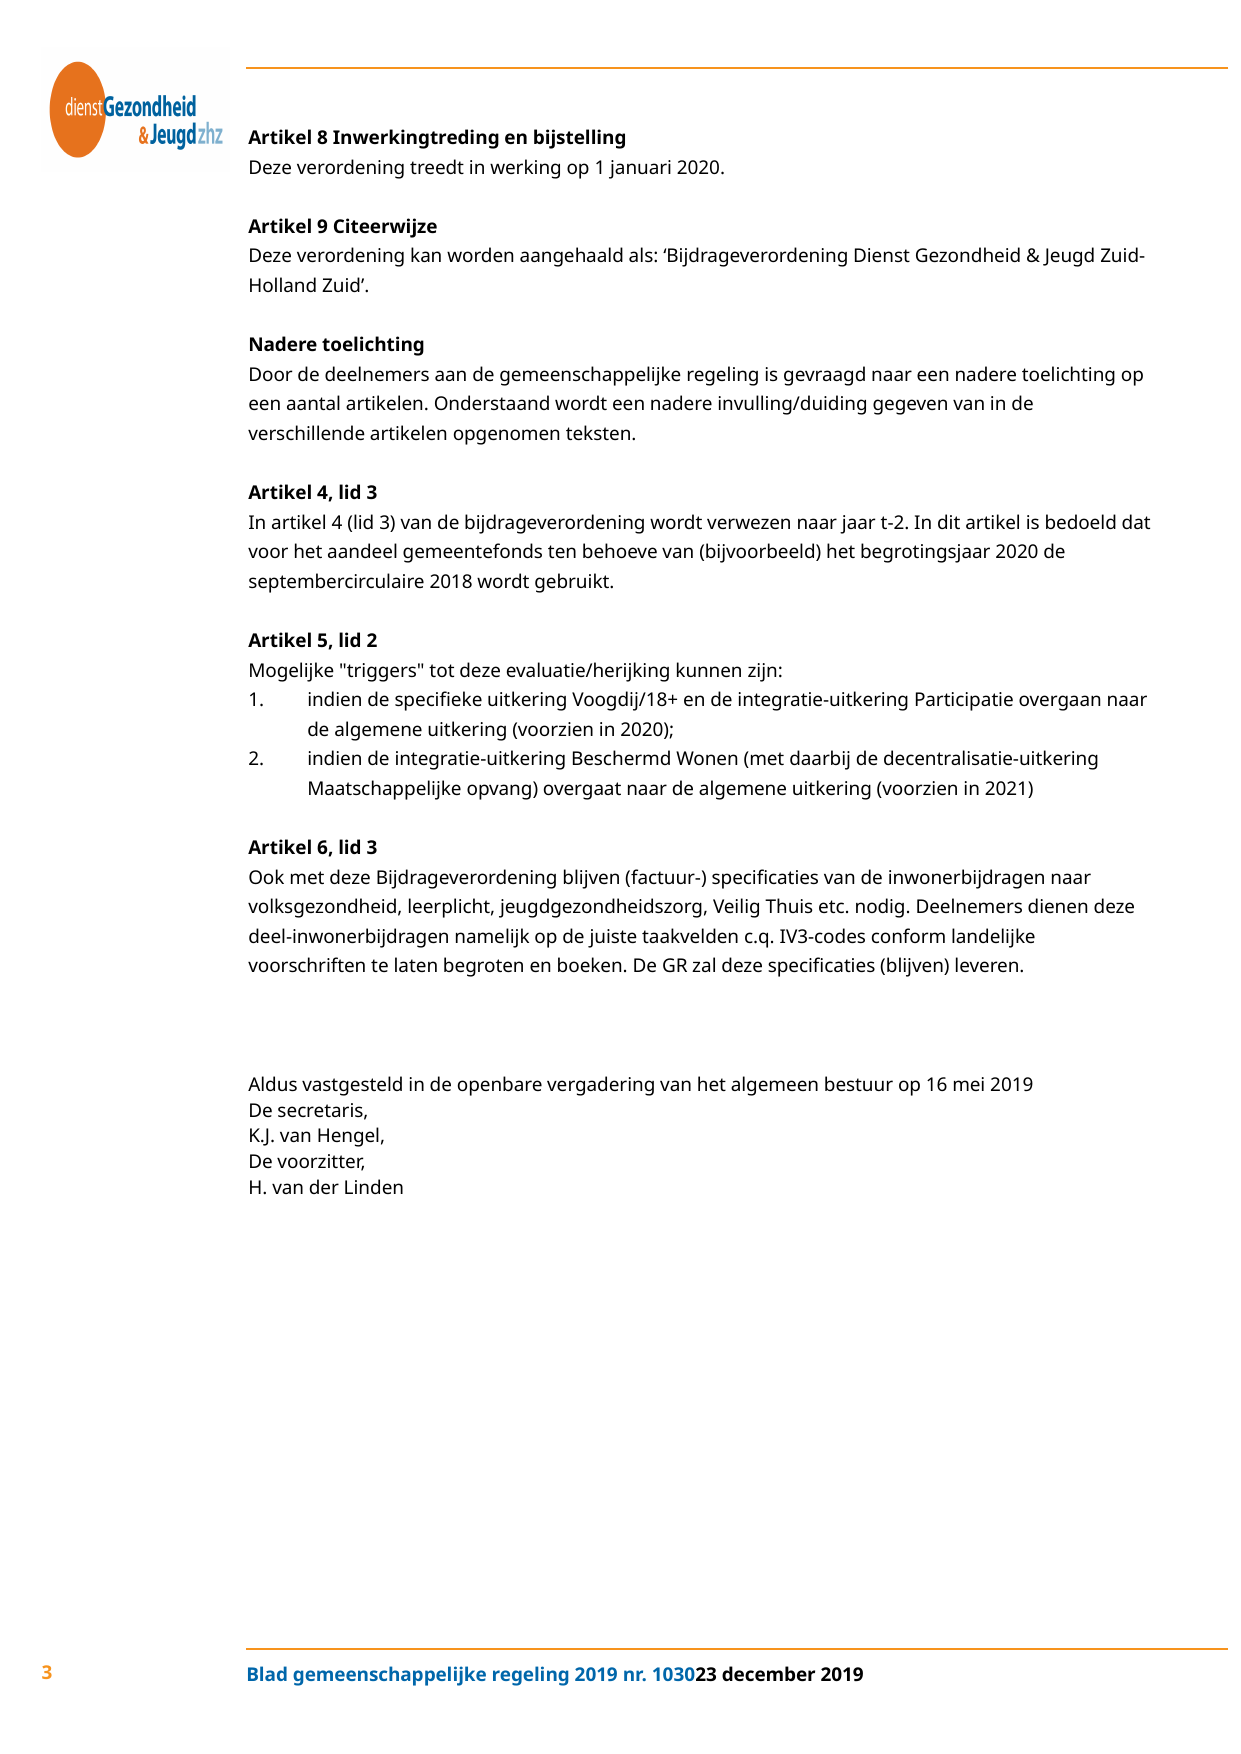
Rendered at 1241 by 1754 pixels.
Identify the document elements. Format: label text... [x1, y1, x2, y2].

text K.J. van Hengel, [248, 1122, 1152, 1148]
text Mogelijke "triggers" tot deze evaluatie/herijking kunnen zijn: [248, 657, 1152, 683]
list indien de specifieke uit­kering Voogdij/18+ en de integratie-uitkering Participatie overgaan naar de algemene uit­kering (voorzien in 2020); [248, 686, 1152, 742]
text Deze verordening treedt in werking op 1 januari 2020. [248, 154, 1152, 180]
text Artikel 4, lid 3 [248, 479, 1152, 505]
text De voorzitter, [248, 1148, 1152, 1174]
text Artikel 9 Citeerwijze [248, 213, 1152, 239]
text H. van der Linden [248, 1174, 1152, 1200]
picture [41, 47, 231, 172]
text Aldus vastgesteld in de openbare vergadering van het algemeen bestuur op 16 mei 2019 [248, 1071, 1152, 1097]
text Artikel 5, lid 2 [248, 627, 1152, 653]
text Nadere toelichting [248, 331, 1152, 357]
text Ook met deze Bijdrageverordening blijven (factuur-) specificaties van de inwoner­bijdragen naar volksgezondheid, leerplicht, jeugdgezondheidszorg, Veilig Thuis etc. nodig. Deelnemers dienen deze deel-inwonerbijdragen namelijk op de juiste taakvelden c.q. IV3-codes conform landelijke voorschriften te laten begroten en boeken. De GR zal deze specificaties (blijven) leveren. [248, 864, 1152, 978]
text Artikel 8 Inwerkingtreding en bijstelling [248, 124, 1152, 150]
list indien de integratie-uitkering Beschermd Wonen (met daarbij de decentralisatie-uitkering Maatschappelijke opvang) overgaat naar de algemene uitkering (voorzien in 2021) [248, 746, 1152, 801]
text De secretaris, [248, 1097, 1152, 1122]
text Door de deelnemers aan de gemeenschappelijke regeling is gevraagd naar een nadere toelichting op een aantal artikelen. Onderstaand wordt een nadere invulling/duiding gegeven van in de verschillende artikelen opgenomen teksten. [248, 361, 1152, 446]
text Artikel 6, lid 3 [248, 834, 1152, 860]
text Deze verordening kan worden aangehaald als: ‘Bijdrageverordening Dienst Gezondheid & Jeugd Zuid-Holland Zuid’. [248, 243, 1152, 298]
text In artikel 4 (lid 3) van de bijdrageverordening wordt verwezen naar jaar t-2. In dit artikel is bedoeld dat voor het aandeel gemeentefonds ten behoeve van (bijvoorbeeld) het begrotingsjaar 2020 de septembercirculaire 2018 wordt gebruikt. [248, 509, 1152, 594]
